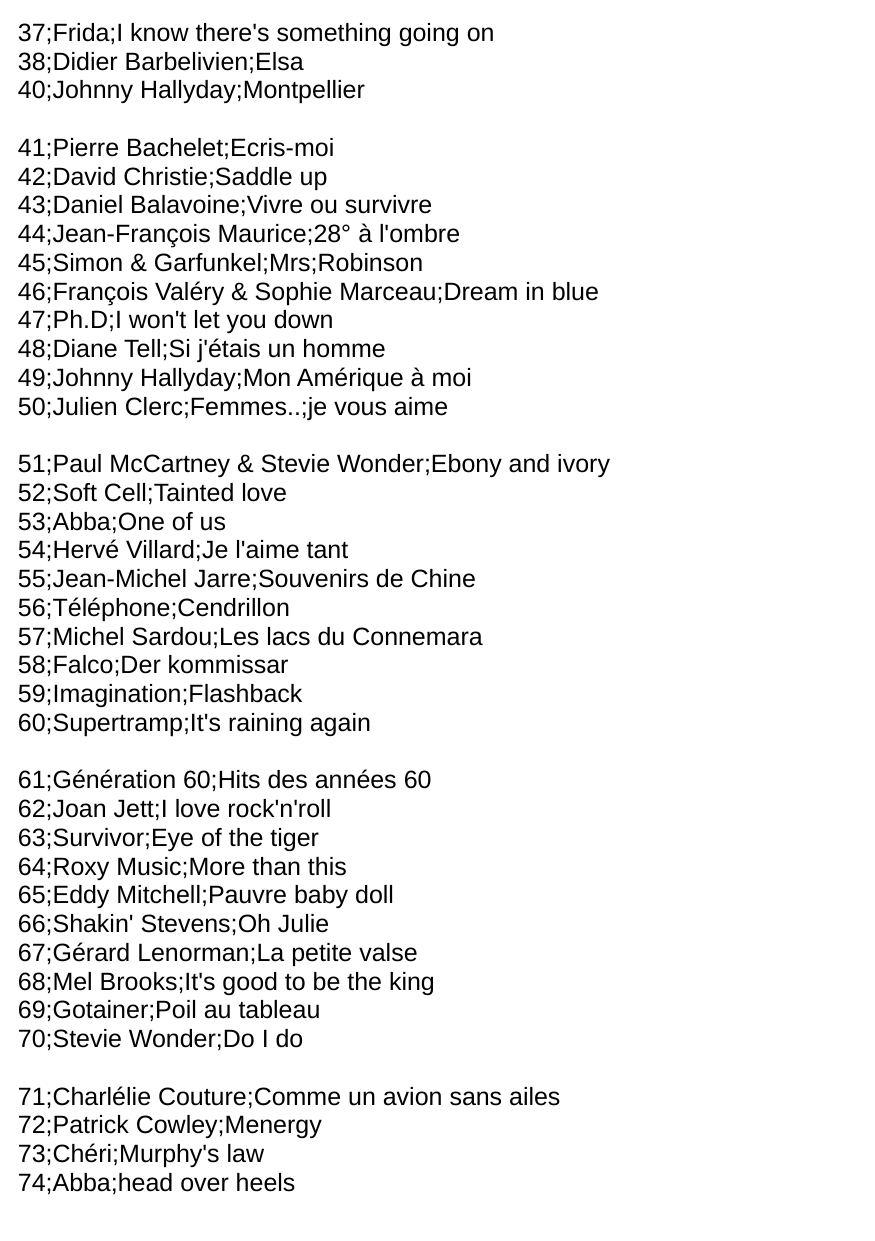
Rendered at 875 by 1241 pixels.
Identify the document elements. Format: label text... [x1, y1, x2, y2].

text 37;Frida;I know there's something going on 38;Didier Barbelivien;Elsa 40;Johnny Hallyday;Montpellier 41;Pierre Bachelet;Ecris-moi 42;David Christie;Saddle up 43;Daniel Balavoine;Vivre ou survivre 44;Jean-François Maurice;28° à l'ombre 45;Simon & Garfunkel;Mrs;Robinson 46;François Valéry & Sophie Marceau;Dream in blue 47;Ph.D;I won't let you down 48;Diane Tell;Si j'étais un homme 49;Johnny Hallyday;Mon Amérique à moi 50;Julien Clerc;Femmes..;je vous aime 51;Paul McCartney & Stevie Wonder;Ebony and ivory 52;Soft Cell;Tainted love 53;Abba;One of us 54;Hervé Villard;Je l'aime tant 55;Jean-Michel Jarre;Souvenirs de Chine 56;Téléphone;Cendrillon 57;Michel Sardou;Les lacs du Connemara 58;Falco;Der kommissar 59;Imagination;Flashback 60;Supertramp;It's raining again 61;Génération 60;Hits des années 60 62;Joan Jett;I love rock'n'roll 63;Survivor;Eye of the tiger 64;Roxy Music;More than this 65;Eddy Mitchell;Pauvre baby doll 66;Shakin' Stevens;Oh Julie 67;Gérard Lenorman;La petite valse 68;Mel Brooks;It's good to be the king 69;Gotainer;Poil au tableau 70;Stevie Wonder;Do I do 71;Charlélie Couture;Comme un avion sans ailes 72;Patrick Cowley;Menergy 73;Chéri;Murphy's law 74;Abba;head over heels [18, 18, 856, 1196]
